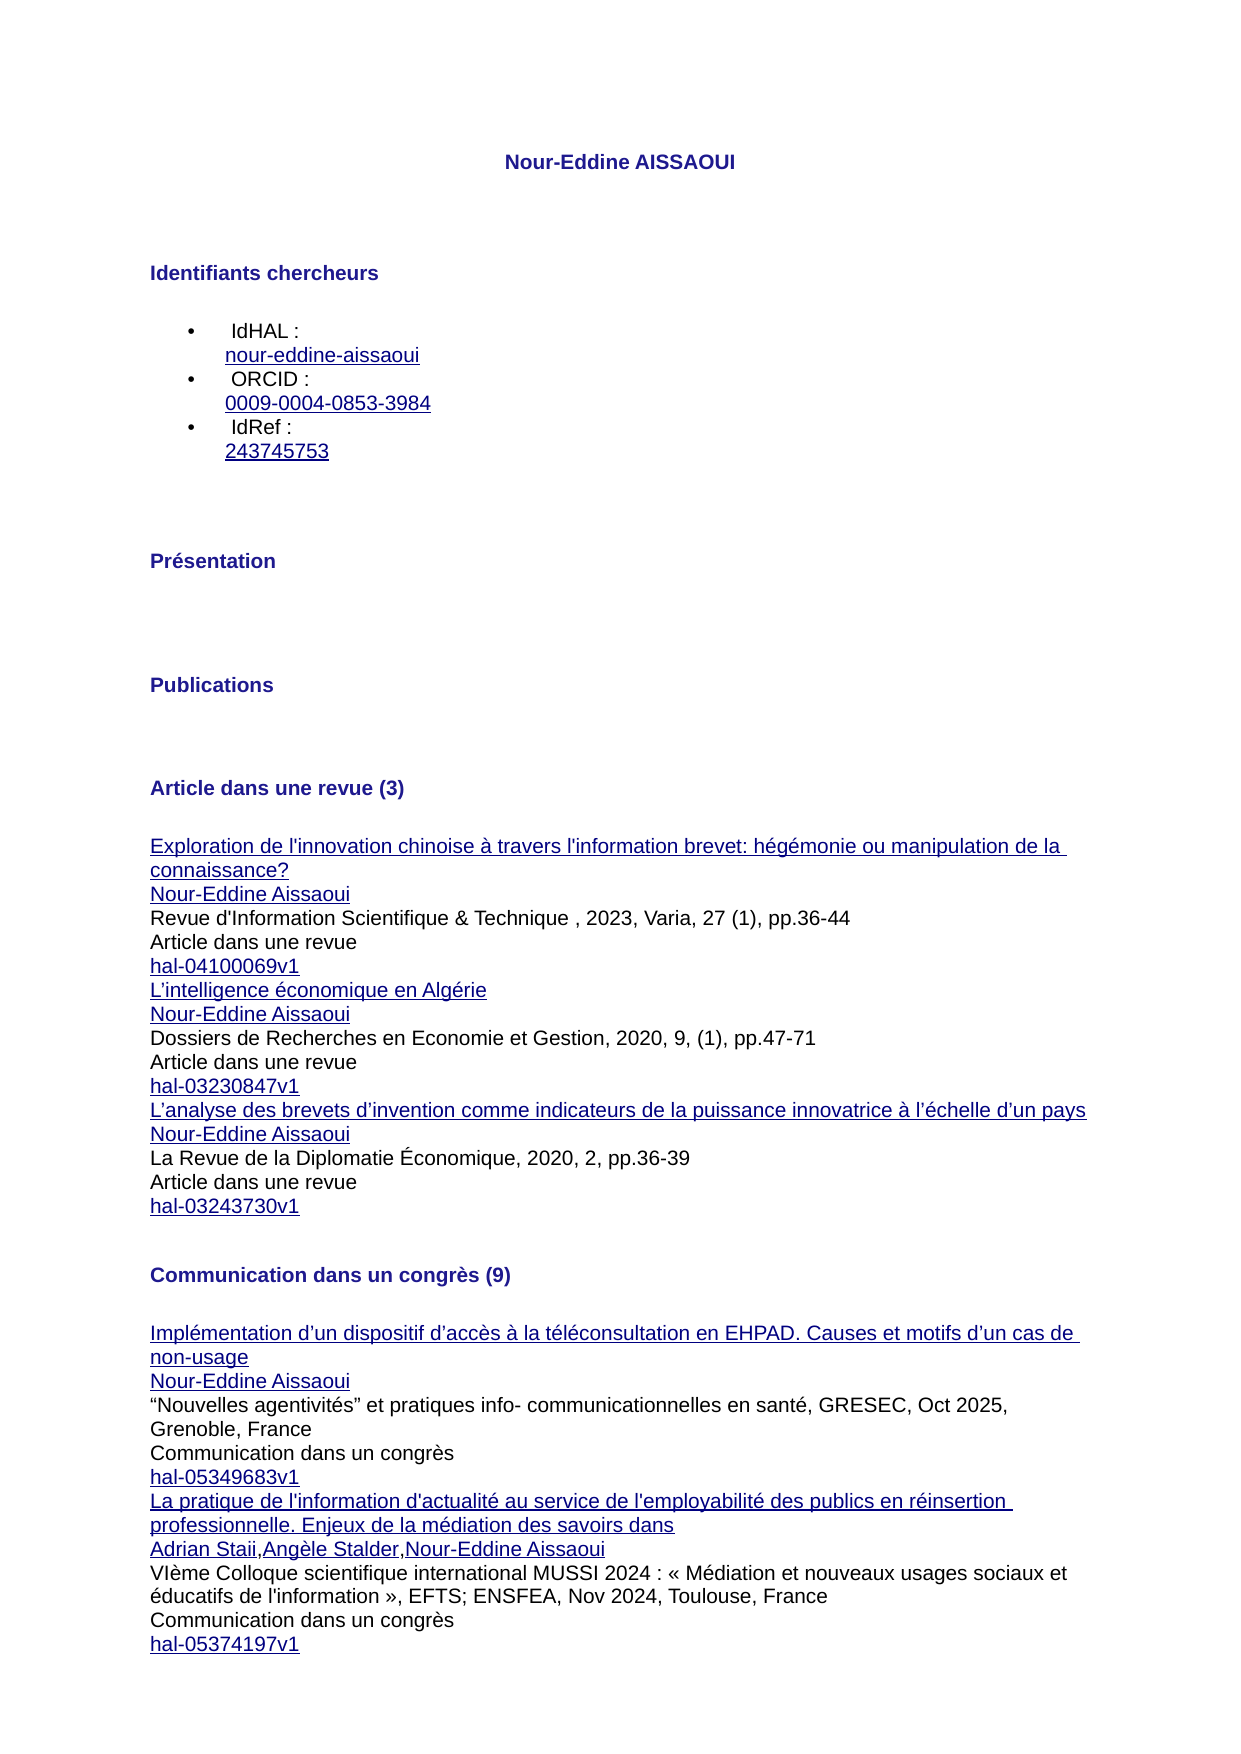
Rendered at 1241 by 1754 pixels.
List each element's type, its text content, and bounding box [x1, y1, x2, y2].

list nour-eddine-aissaoui [187, 343, 1090, 367]
subtitle Présentation [150, 549, 1090, 573]
list IdHAL : [187, 319, 1090, 343]
subtitle Identifiants chercheurs [150, 260, 1090, 284]
list 0009-0004-0853-3984 [187, 391, 1090, 414]
table_header Implémentation d’un dispositif d’accès à la téléconsultation en EHPAD. Causes et motifs d’un cas de non-usage Nour-Eddine Aissaoui “Nouvelles agentivités” et pratiques info- communicationnelles en santé, GRESEC, Oct 2025, Grenoble, France Communication dans un congrès hal-05349683v1 [150, 1321, 1090, 1488]
subtitle Nour-Eddine AISSAOUI [150, 150, 1090, 174]
table_cell L’analyse des brevets d’invention comme indicateurs de la puissance innovatrice à l’échelle d’un pays Nour-Eddine Aissaoui La Revue de la Diplomatie Économique, 2020, 2, pp.36-39 Article dans une revue hal-03243730v1 [150, 1098, 1090, 1218]
table_cell L’intelligence économique en Algérie Nour-Eddine Aissaoui Dossiers de Recherches en Economie et Gestion, 2020, 9, (1), pp.47-71 Article dans une revue hal-03230847v1 [150, 978, 1090, 1098]
subtitle Publications [150, 673, 1090, 697]
list 243745753 [187, 438, 1090, 462]
subtitle Article dans une revue (3) [150, 776, 1090, 800]
subtitle Communication dans un congrès (9) [150, 1262, 1090, 1286]
list ORCID : [187, 367, 1090, 391]
table_cell La pratique de l'information d'actualité au service de l'employabilité des publics en réinsertion professionnelle. Enjeux de la médiation des savoirs dans Adrian Staii,Angèle Stalder,Nour-Eddine Aissaoui VIème Colloque scientifique international MUSSI 2024 : « Médiation et nouveaux usages sociaux et éducatifs de l'information », EFTS; ENSFEA, Nov 2024, Toulouse, France Communication dans un congrès hal-05374197v1 [150, 1489, 1090, 1656]
list IdRef : [187, 414, 1090, 438]
table_header Exploration de l'innovation chinoise à travers l'information brevet: hégémonie ou manipulation de la connaissance? Nour-Eddine Aissaoui Revue d'Information Scientifique & Technique , 2023, Varia, 27 (1), pp.36-44 Article dans une revue hal-04100069v1 [150, 834, 1090, 978]
